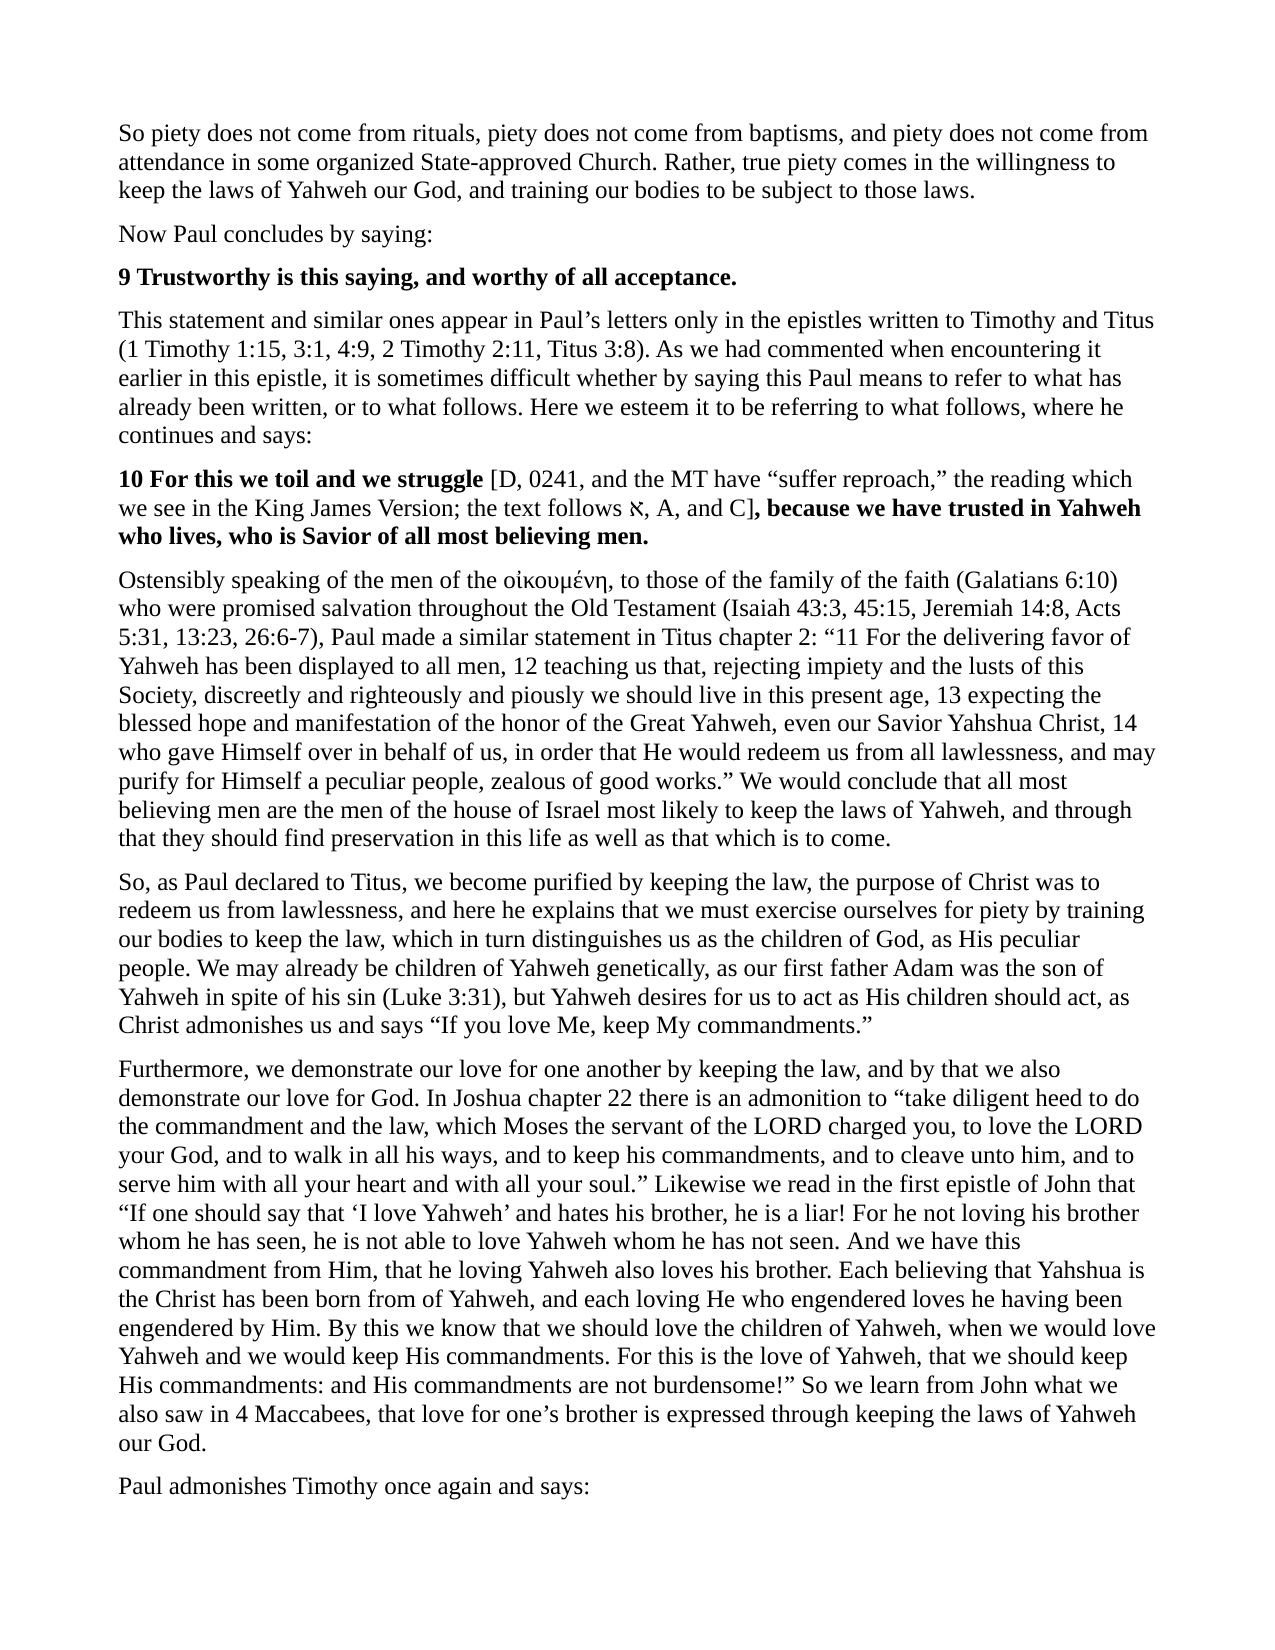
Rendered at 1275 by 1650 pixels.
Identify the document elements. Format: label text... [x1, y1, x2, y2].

text So, as Paul declared to Titus, we become purified by keeping the law, the purpose of Christ was to redeem us from lawlessness, and here he explains that we must exercise ourselves for piety by training our bodies to keep the law, which in turn distinguishes us as the children of God, as His peculiar people. We may already be children of Yahweh genetically, as our first father Adam was the son of Yahweh in spite of his sin (Luke 3:31), but Yahweh desires for us to act as His children should act, as Christ admonishes us and says “If you love Me, keep My commandments.” [118, 867, 1157, 1039]
text Paul admonishes Timothy once again and says: [118, 1471, 1157, 1500]
text 10 For this we toil and we struggle [D, 0241, and the MT have “suffer reproach,” the reading which we see in the King James Version; the text follows א, A, and C], because we have trusted in Yahweh who lives, who is Savior of all most believing men. [118, 464, 1157, 550]
text So piety does not come from rituals, piety does not come from baptisms, and piety does not come from attendance in some organized State-approved Church. Rather, true piety comes in the willingness to keep the laws of Yahweh our God, and training our bodies to be subject to those laws. [118, 118, 1157, 204]
text 9 Trustworthy is this saying, and worthy of all acceptance. [118, 262, 1157, 291]
text Ostensibly speaking of the men of the οἰκουμένη, to those of the family of the faith (Galatians 6:10) who were promised salvation throughout the Old Testament (Isaiah 43:3, 45:15, Jeremiah 14:8, Acts 5:31, 13:23, 26:6-7), Paul made a similar statement in Titus chapter 2: “11 For the delivering favor of Yahweh has been displayed to all men, 12 teaching us that, rejecting impiety and the lusts of this Society, discreetly and righteously and piously we should live in this present age, 13 expecting the blessed hope and manifestation of the honor of the Great Yahweh, even our Savior Yahshua Christ, 14 who gave Himself over in behalf of us, in order that He would redeem us from all lawlessness, and may purify for Himself a peculiar people, zealous of good works.” We would conclude that all most believing men are the men of the house of Israel most likely to keep the laws of Yahweh, and through that they should find preservation in this life as well as that which is to come. [118, 565, 1157, 852]
text Furthermore, we demonstrate our love for one another by keeping the law, and by that we also demonstrate our love for God. In Joshua chapter 22 there is an admonition to “take diligent heed to do the commandment and the law, which Moses the servant of the LORD charged you, to love the LORD your God, and to walk in all his ways, and to keep his commandments, and to cleave unto him, and to serve him with all your heart and with all your soul.” Likewise we read in the first epistle of John that “If one should say that ‘I love Yahweh’ and hates his brother, he is a liar! For he not loving his brother whom he has seen, he is not able to love Yahweh whom he has not seen. And we have this commandment from Him, that he loving Yahweh also loves his brother. Each believing that Yahshua is the Christ has been born from of Yahweh, and each loving He who engendered loves he having been engendered by Him. By this we know that we should love the children of Yahweh, when we would love Yahweh and we would keep His commandments. For this is the love of Yahweh, that we should keep His commandments: and His commandments are not burdensome!” So we learn from John what we also saw in 4 Maccabees, that love for one’s brother is expressed through keeping the laws of Yahweh our God. [118, 1054, 1157, 1456]
text Now Paul concludes by saying: [118, 219, 1157, 248]
text This statement and similar ones appear in Paul’s letters only in the epistles written to Timothy and Titus (1 Timothy 1:15, 3:1, 4:9, 2 Timothy 2:11, Titus 3:8). As we had commented when encountering it earlier in this epistle, it is sometimes difficult whether by saying this Paul means to refer to what has already been written, or to what follows. Here we esteem it to be referring to what follows, where he continues and says: [118, 306, 1157, 449]
